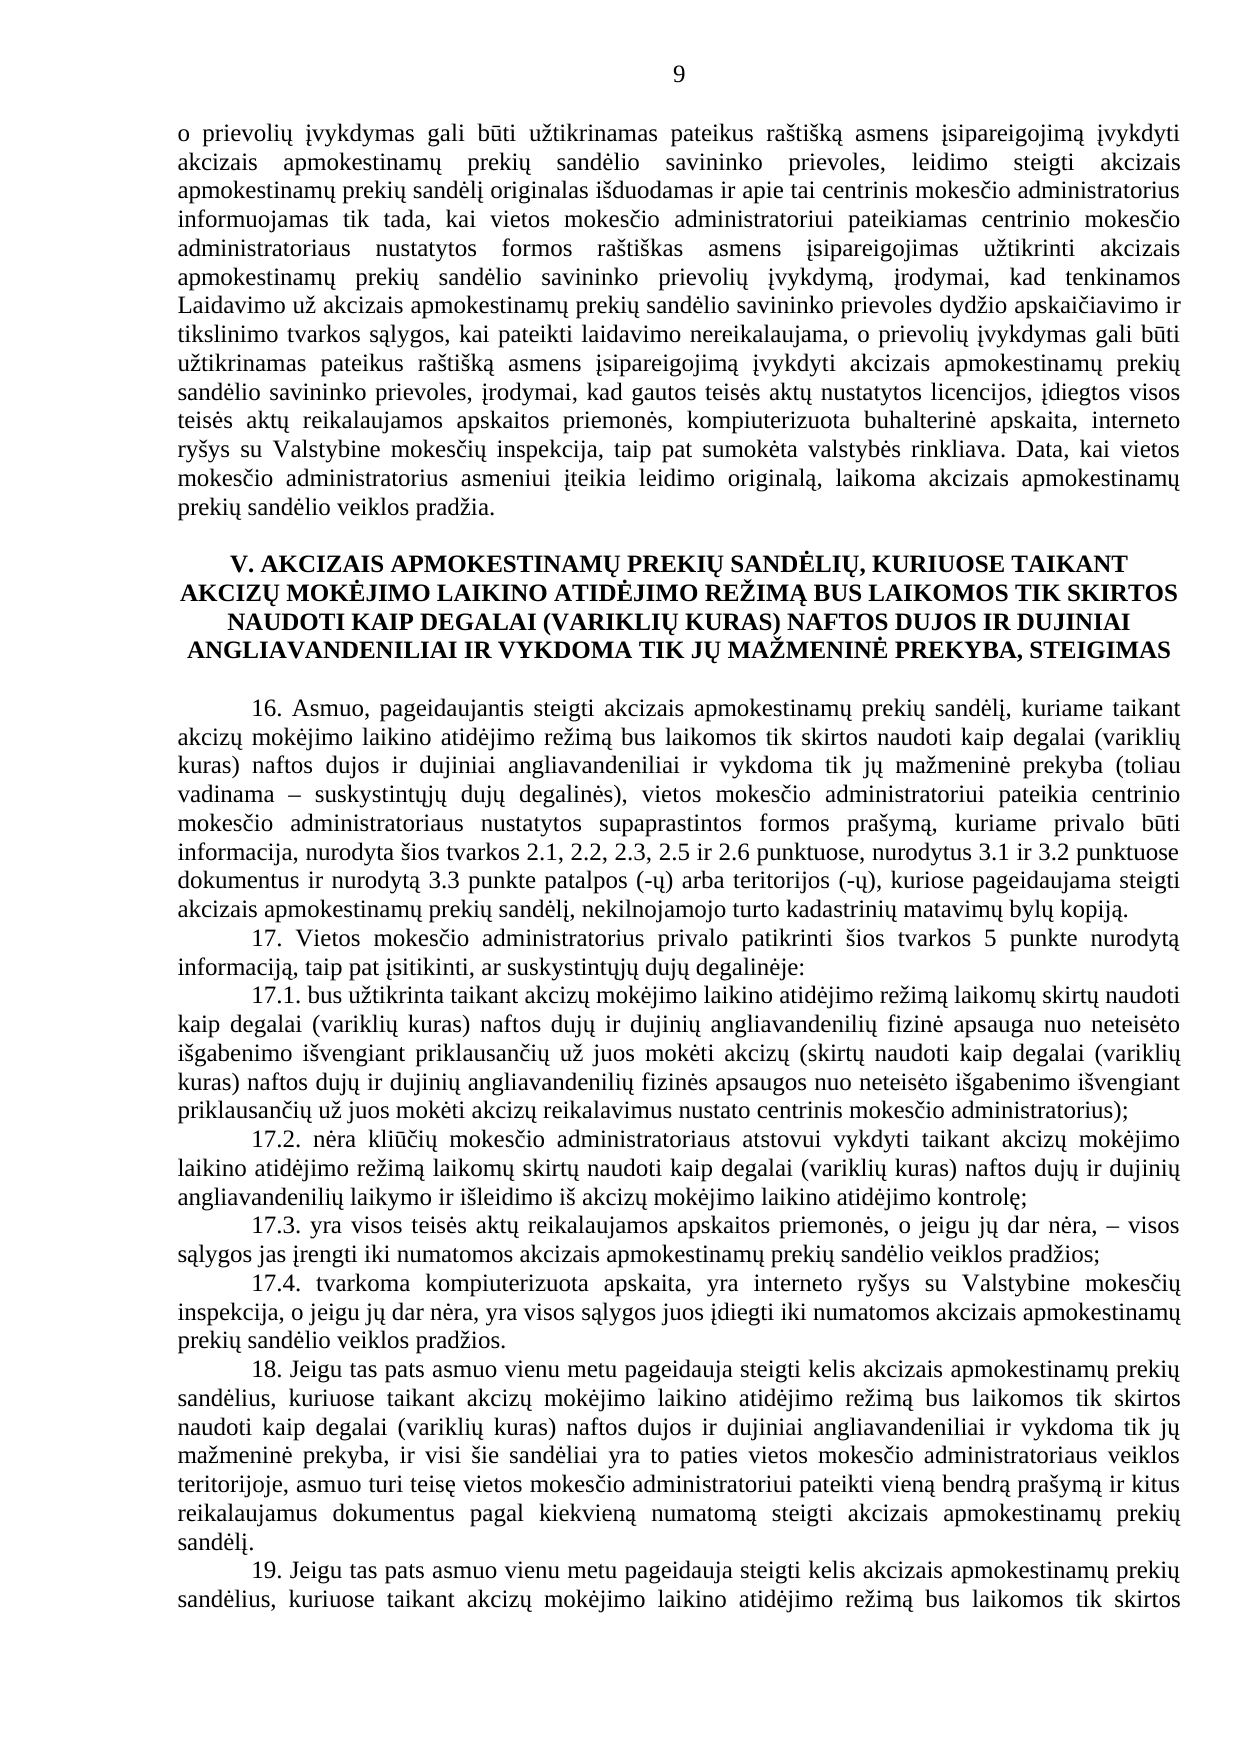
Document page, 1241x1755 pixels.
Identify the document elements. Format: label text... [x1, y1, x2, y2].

text 18. Jeigu tas pats asmuo vienu metu pageidauja steigti kelis akcizais apmokestinamų prekių sandėlius, kuriuose taikant akcizų mokėjimo laikino atidėjimo režimą bus laikomos tik skirtos naudoti kaip degalai (variklių kuras) naftos dujos ir dujiniai angliavandeniliai ir vykdoma tik jų mažmeninė prekyba, ir visi šie sandėliai yra to paties vietos mokesčio administratoriaus veiklos teritorijoje, asmuo turi teisę vietos mokesčio administratoriui pateikti vieną bendrą prašymą ir kitus reikalaujamus dokumentus pagal kiekvieną numatomą steigti akcizais apmokestinamų prekių sandėlį. [177, 1354, 1181, 1556]
text o prievolių įvykdymas gali būti užtikrinamas pateikus raštišką asmens įsipareigojimą įvykdyti akcizais apmokestinamų prekių sandėlio savininko prievoles, leidimo steigti akcizais apmokestinamų prekių sandėlį originalas išduodamas ir apie tai centrinis mokesčio administratorius informuojamas tik tada, kai vietos mokesčio administratoriui pateikiamas centrinio mokesčio administratoriaus nustatytos formos raštiškas asmens įsipareigojimas užtikrinti akcizais apmokestinamų prekių sandėlio savininko prievolių įvykdymą, įrodymai, kad tenkinamos Laidavimo už akcizais apmokestinamų prekių sandėlio savininko prievoles dydžio apskaičiavimo ir tikslinimo tvarkos sąlygos, kai pateikti laidavimo nereikalaujama, o prievolių įvykdymas gali būti užtikrinamas pateikus raštišką asmens įsipareigojimą įvykdyti akcizais apmokestinamų prekių sandėlio savininko prievoles, įrodymai, kad gautos teisės aktų nustatytos licencijos, įdiegtos visos teisės aktų reikalaujamos apskaitos priemonės, kompiuterizuota buhalterinė apskaita, interneto ryšys su Valstybine mokesčių inspekcija, taip pat sumokėta valstybės rinkliava. Data, kai vietos mokesčio administratorius asmeniui įteikia leidimo originalą, laikoma akcizais apmokestinamų prekių sandėlio veiklos pradžia. [177, 118, 1181, 521]
text 17.4. tvarkoma kompiuterizuota apskaita, yra interneto ryšys su Valstybine mokesčių inspekcija, o jeigu jų dar nėra, yra visos sąlygos juos įdiegti iki numatomos akcizais apmokestinamų prekių sandėlio veiklos pradžios. [177, 1268, 1181, 1354]
text 17. Vietos mokesčio administratorius privalo patikrinti šios tvarkos 5 punkte nurodytą informaciją, taip pat įsitikinti, ar suskystintųjų dujų degalinėje: [177, 923, 1181, 981]
text V. AKCIZAIS APMOKESTINAMŲ PREKIŲ SANDĖLIŲ, KURIUOSE TAIKANT AKCIZŲ MOKĖJIMO LAIKINO ATIDĖJIMO REŽIMĄ BUS LAIKOMOS TIK SKIRTOS [177, 549, 1181, 607]
text 17.2. nėra kliūčių mokesčio administratoriaus atstovui vykdyti taikant akcizų mokėjimo laikino atidėjimo režimą laikomų skirtų naudoti kaip degalai (variklių kuras) naftos dujų ir dujinių angliavandenilių laikymo ir išleidimo iš akcizų mokėjimo laikino atidėjimo kontrolę; [177, 1124, 1181, 1211]
text 17.3. yra visos teisės aktų reikalaujamos apskaitos priemonės, o jeigu jų dar nėra, – visos sąlygos jas įrengti iki numatomos akcizais apmokestinamų prekių sandėlio veiklos pradžios; [177, 1211, 1181, 1268]
text NAUDOTI KAIP DEGALAI (VARIKLIŲ KURAS) NAFTOS DUJOS IR DUJINIAI ANGLIAVANDENILIAI IR VYKDOMA TIK JŲ MAŽMENINĖ PREKYBA, STEIGIMAS [177, 607, 1181, 664]
text 17.1. bus užtikrinta taikant akcizų mokėjimo laikino atidėjimo režimą laikomų skirtų naudoti kaip degalai (variklių kuras) naftos dujų ir dujinių angliavandenilių fizinė apsauga nuo neteisėto išgabenimo išvengiant priklausančių už juos mokėti akcizų (skirtų naudoti kaip degalai (variklių kuras) naftos dujų ir dujinių angliavandenilių fizinės apsaugos nuo neteisėto išgabenimo išvengiant priklausančių už juos mokėti akcizų reikalavimus nustato centrinis mokesčio administratorius); [177, 981, 1181, 1124]
text 19. Jeigu tas pats asmuo vienu metu pageidauja steigti kelis akcizais apmokestinamų prekių sandėlius, kuriuose taikant akcizų mokėjimo laikino atidėjimo režimą bus laikomos tik skirtos [177, 1556, 1181, 1613]
text 16. Asmuo, pageidaujantis steigti akcizais apmokestinamų prekių sandėlį, kuriame taikant akcizų mokėjimo laikino atidėjimo režimą bus laikomos tik skirtos naudoti kaip degalai (variklių kuras) naftos dujos ir dujiniai angliavandeniliai ir vykdoma tik jų mažmeninė prekyba (toliau vadinama – suskystintųjų dujų degalinės), vietos mokesčio administratoriui pateikia centrinio mokesčio administratoriaus nustatytos supaprastintos formos prašymą, kuriame privalo būti informacija, nurodyta šios tvarkos 2.1, 2.2, 2.3, 2.5 ir 2.6 punktuose, nurodytus 3.1 ir 3.2 punktuose dokumentus ir nurodytą 3.3 punkte patalpos (-ų) arba teritorijos (-ų), kuriose pageidaujama steigti akcizais apmokestinamų prekių sandėlį, nekilnojamojo turto kadastrinių matavimų bylų kopiją. [177, 693, 1181, 923]
